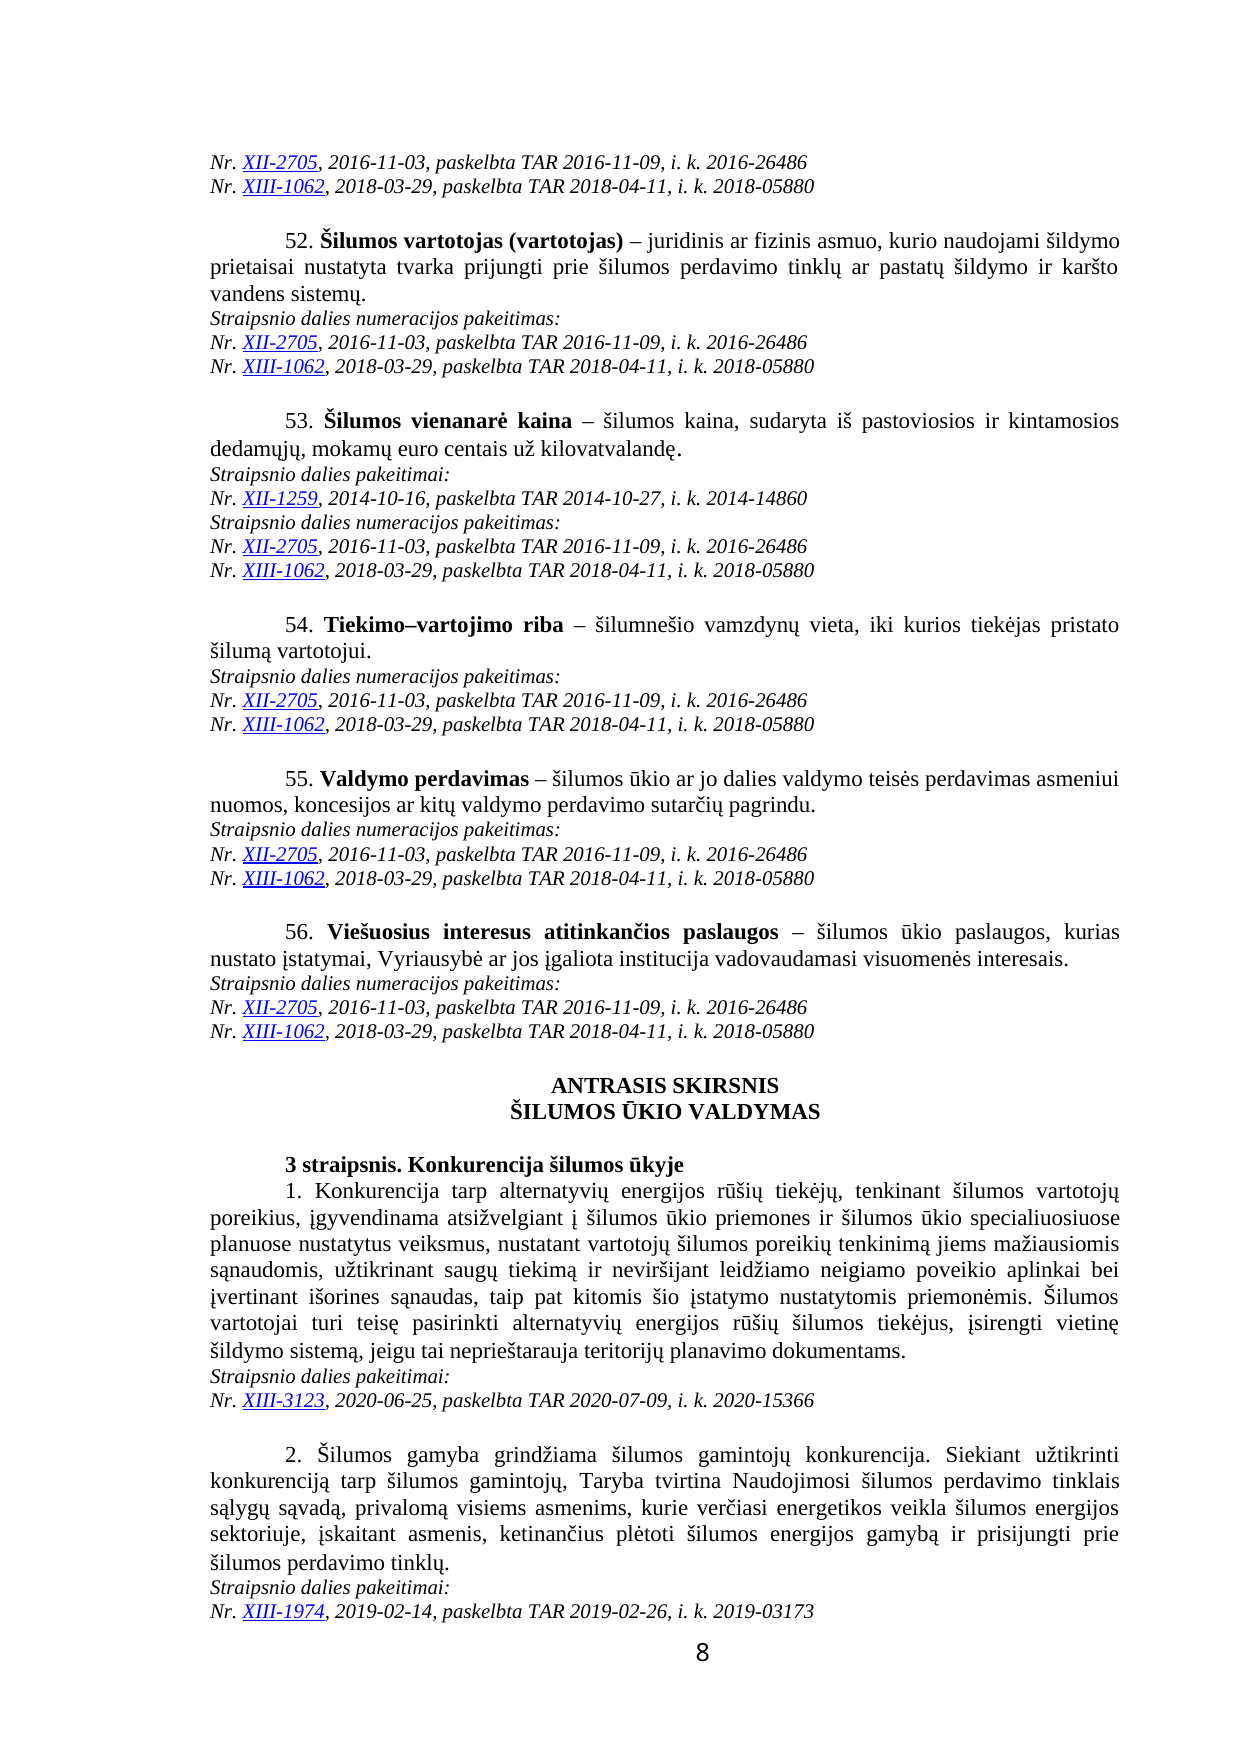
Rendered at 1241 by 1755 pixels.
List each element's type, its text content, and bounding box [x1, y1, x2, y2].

text Straipsnio dalies pakeitimai: [210, 1575, 1120, 1599]
text Nr. XIII-1062, 2018-03-29, paskelbta TAR 2018-04-11, i. k. 2018-05880 [210, 558, 1120, 582]
text ANTRASIS SKIRSNIS [210, 1072, 1120, 1098]
text Nr. XII-2705, 2016-11-03, paskelbta TAR 2016-11-09, i. k. 2016-26486 [210, 841, 1120, 866]
text 53. Šilumos vienanarė kaina – šilumos kaina, sudaryta iš pastoviosios ir kintamosios dedamųjų, mokamų euro centais už kilovatvalandę. [210, 407, 1120, 462]
text Straipsnio dalies numeracijos pakeitimas: [210, 971, 1120, 995]
text 55. Valdymo perdavimas – šilumos ūkio ar jo dalies valdymo teisės perdavimas asmeniui nuomos, koncesijos ar kitų valdymo perdavimo sutarčių pagrindu. [210, 765, 1120, 817]
text Nr. XII-2705, 2016-11-03, paskelbta TAR 2016-11-09, i. k. 2016-26486 [210, 995, 1120, 1019]
text Nr. XIII-1974, 2019-02-14, paskelbta TAR 2019-02-26, i. k. 2019-03173 [210, 1599, 1120, 1623]
text Straipsnio dalies pakeitimai: [210, 1364, 1120, 1388]
text Nr. XII-2705, 2016-11-03, paskelbta TAR 2016-11-09, i. k. 2016-26486 [210, 534, 1120, 558]
text Nr. XIII-1062, 2018-03-29, paskelbta TAR 2018-04-11, i. k. 2018-05880 [210, 1019, 1120, 1043]
text Nr. XIII-1062, 2018-03-29, paskelbta TAR 2018-04-11, i. k. 2018-05880 [210, 174, 1120, 198]
text Straipsnio dalies pakeitimai: [210, 462, 1120, 486]
text Straipsnio dalies numeracijos pakeitimas: [210, 510, 1120, 534]
text Nr. XII-1259, 2014-10-16, paskelbta TAR 2014-10-27, i. k. 2014-14860 [210, 486, 1120, 510]
text Nr. XIII-1062, 2018-03-29, paskelbta TAR 2018-04-11, i. k. 2018-05880 [210, 866, 1120, 889]
text Nr. XIII-3123, 2020-06-25, paskelbta TAR 2020-07-09, i. k. 2020-15366 [210, 1388, 1120, 1412]
subtitle 52. Šilumos vartotojas (vartotojas) – juridinis ar fizinis asmuo, kurio naudojami šildymo prietaisai nustatyta tvarka prijungti prie šilumos perdavimo tinklų ar pastatų šildymo ir karšto vandens sistemų. [210, 227, 1120, 306]
text Straipsnio dalies numeracijos pakeitimas: [210, 664, 1120, 688]
text Nr. XII-2705, 2016-11-03, paskelbta TAR 2016-11-09, i. k. 2016-26486 [210, 688, 1120, 712]
text Nr. XIII-1062, 2018-03-29, paskelbta TAR 2018-04-11, i. k. 2018-05880 [210, 712, 1120, 736]
text Nr. XII-2705, 2016-11-03, paskelbta TAR 2016-11-09, i. k. 2016-26486 [210, 330, 1120, 354]
text ŠILUMOS ŪKIO VALDYMAS [210, 1098, 1120, 1125]
text Nr. XII-2705, 2016-11-03, paskelbta TAR 2016-11-09, i. k. 2016-26486 [210, 150, 1120, 174]
text Nr. XIII-1062, 2018-03-29, paskelbta TAR 2018-04-11, i. k. 2018-05880 [210, 354, 1120, 378]
text 56. Viešuosius interesus atitinkančios paslaugos – šilumos ūkio paslaugos, kurias nustato įstatymai, Vyriausybė ar jos įgaliota institucija vadovaudamasi visuomenės interesais. [210, 918, 1120, 971]
text Straipsnio dalies numeracijos pakeitimas: [210, 817, 1120, 841]
text 3 straipsnis. Konkurencija šilumos ūkyje [210, 1151, 1120, 1177]
text Straipsnio dalies numeracijos pakeitimas: [210, 306, 1120, 330]
text 2. Šilumos gamyba grindžiama šilumos gamintojų konkurencija. Siekiant užtikrinti konkurenciją tarp šilumos gamintojų, Taryba tvirtina Naudojimosi šilumos perdavimo tinklais sąlygų sąvadą, privalomą visiems asmenims, kurie verčiasi energetikos veikla šilumos energijos sektoriuje, įskaitant asmenis, ketinančius plėtoti šilumos energijos gamybą ir prisijungti prie šilumos perdavimo tinklų. [210, 1441, 1120, 1575]
text 54. Tiekimo–vartojimo riba – šilumnešio vamzdynų vieta, iki kurios tiekėjas pristato šilumą vartotojui. [210, 611, 1120, 664]
text 1. Konkurencija tarp alternatyvių energijos rūšių tiekėjų, tenkinant šilumos vartotojų poreikius, įgyvendinama atsižvelgiant į šilumos ūkio priemones ir šilumos ūkio specialiuosiuose planuose nustatytus veiksmus, nustatant vartotojų šilumos poreikių tenkinimą jiems mažiausiomis sąnaudomis, užtikrinant saugų tiekimą ir neviršijant leidžiamo neigiamo poveikio aplinkai bei įvertinant išorines sąnaudas, taip pat kitomis šio įstatymo nustatytomis priemonėmis. Šilumos vartotojai turi teisę pasirinkti alternatyvių energijos rūšių šilumos tiekėjus, įsirengti vietinę šildymo sistemą, jeigu tai neprieštarauja teritorijų planavimo dokumentams. [210, 1177, 1120, 1364]
